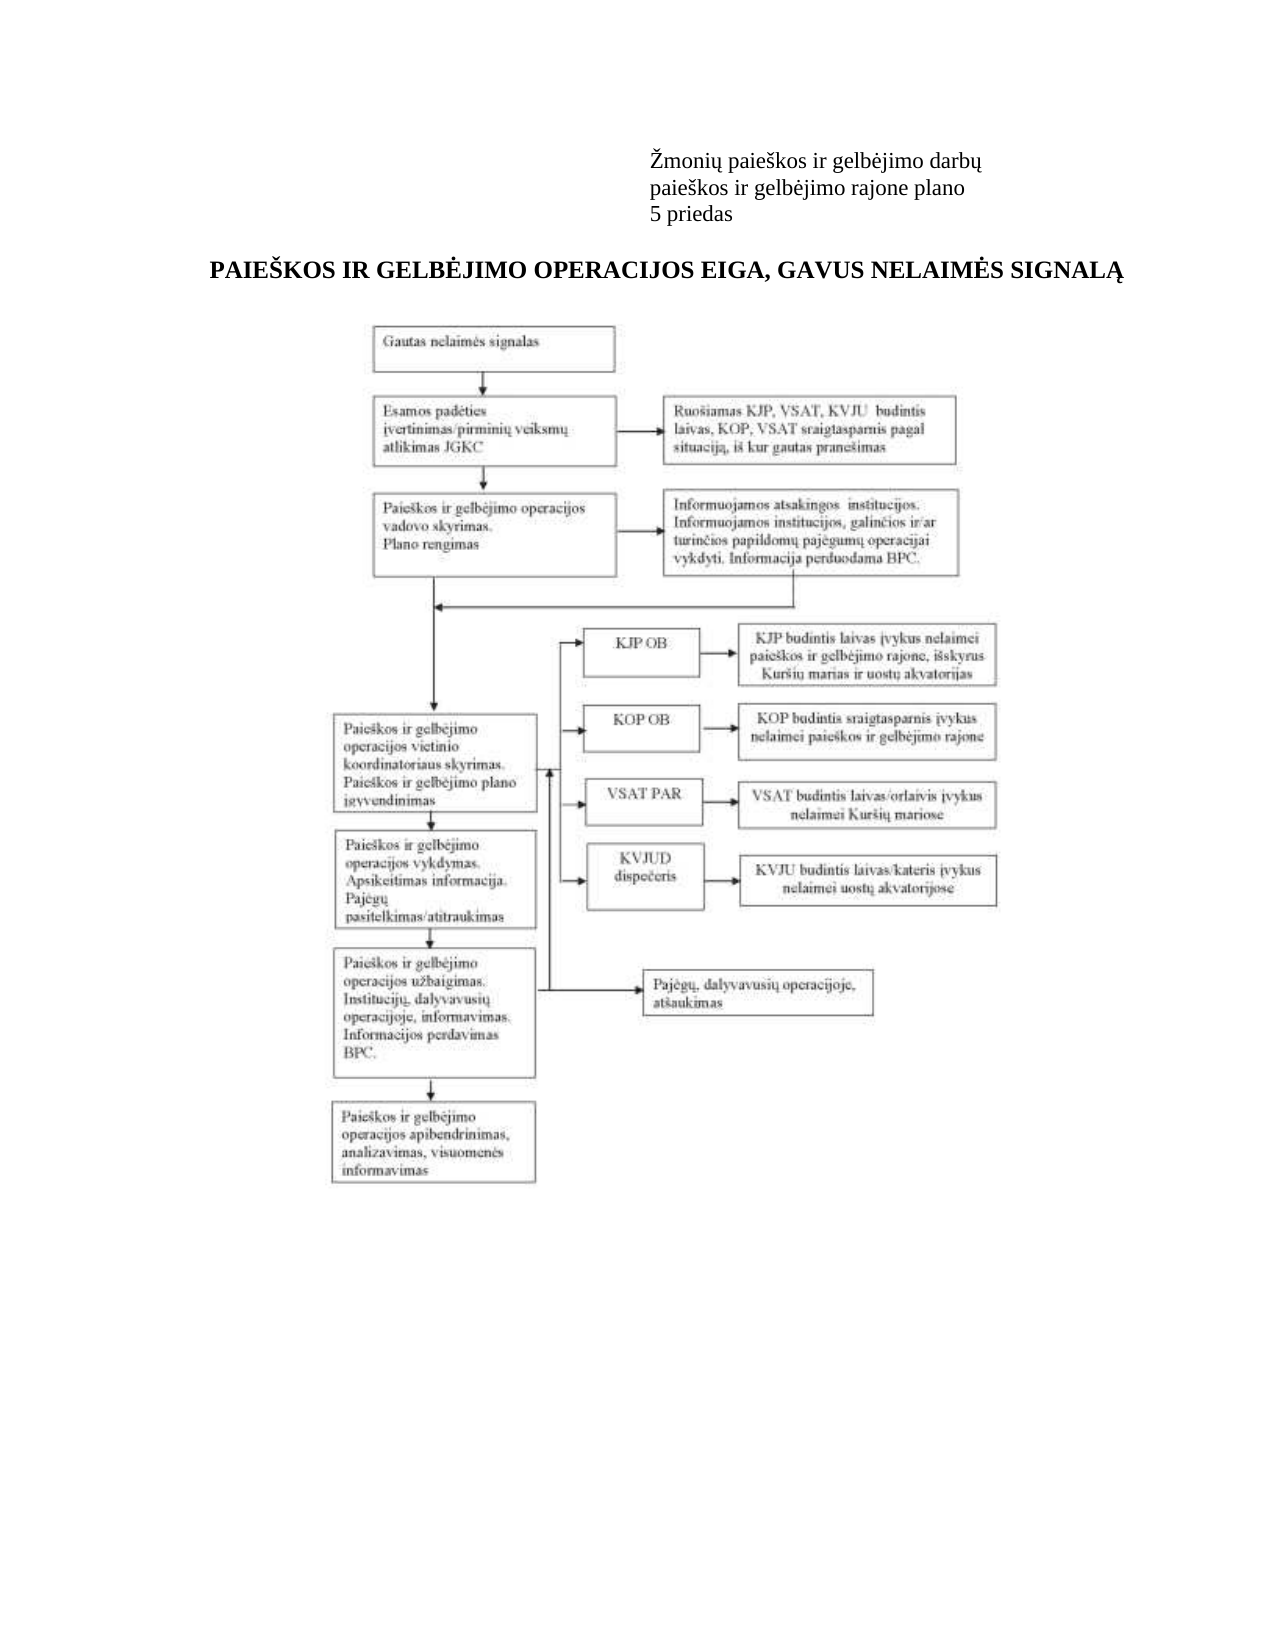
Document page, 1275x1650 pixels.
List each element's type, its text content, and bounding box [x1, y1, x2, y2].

text PAIEŠKOS IR GELBĖJIMO OPERACIJOS EIGA, GAVUS NELAIMĖS SIGNALĄ [177, 255, 1157, 284]
text 5 priedas [649, 200, 1157, 227]
text paieškos ir gelbėjimo rajone plano [649, 174, 1157, 200]
text Žmonių paieškos ir gelbėjimo darbų [649, 148, 1157, 174]
